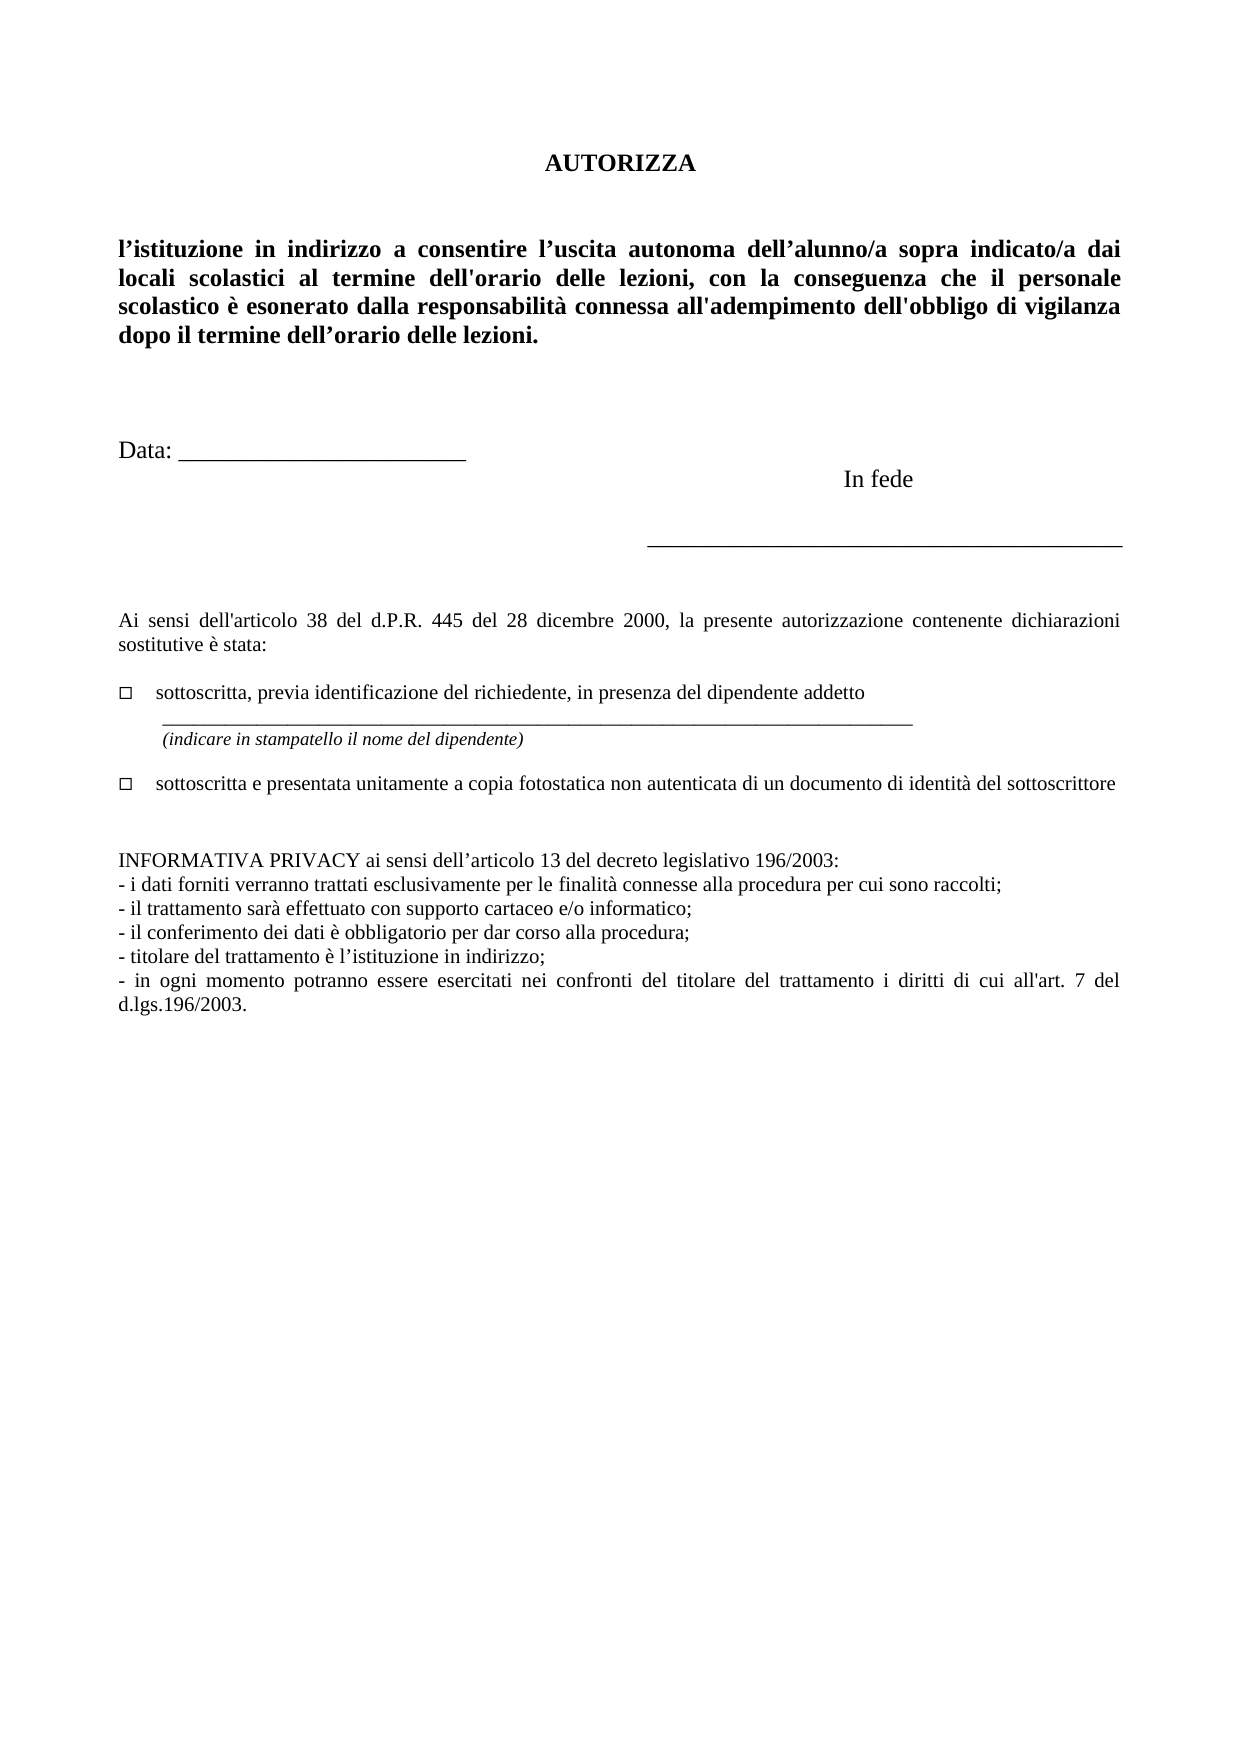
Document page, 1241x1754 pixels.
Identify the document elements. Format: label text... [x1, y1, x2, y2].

text ________________________________________________________________________ (indicare in stampatello il nome del dipendente) [162, 704, 1122, 749]
text - i dati forniti verranno trattati esclusivamente per le finalità connesse alla procedura per cui sono raccolti; [118, 872, 1122, 896]
text - il trattamento sarà effettuato con supporto cartaceo e/o informatico; [118, 896, 1122, 920]
list sottoscritta e presentata unitamente a copia fotostatica non autenticata di un documento di identità del sottoscrittore [118, 771, 1122, 795]
list sottoscritta, previa identificazione del richiedente, in presenza del dipendente addetto [118, 680, 1122, 704]
text - in ogni momento potranno essere esercitati nei confronti del titolare del trattamento i diritti di cui all'art. 7 del d.lgs.196/2003. [118, 968, 1122, 1016]
text INFORMATIVA PRIVACY ai sensi dell’articolo 13 del decreto legislativo 196/2003: [118, 848, 1122, 872]
text - il conferimento dei dati è obbligatorio per dar corso alla procedura; [118, 920, 1122, 944]
text In fede [561, 464, 1122, 493]
text l’istituzione in indirizzo a consentire l’uscita autonoma dell’alunno/a sopra indicato/a dai locali scolastici al termine dell'orario delle lezioni, con la conseguenza che il personale scolastico è esonerato dalla responsabilità connessa all'adempimento dell'obbligo di vigilanza dopo il termine dell’orario delle lezioni. [118, 234, 1122, 349]
text ______________________________________ [118, 521, 1122, 550]
text - titolare del trattamento è l’istituzione in indirizzo; [118, 944, 1122, 968]
text AUTORIZZA [118, 148, 1122, 176]
text Data: _______________________ [118, 435, 1122, 464]
text Ai sensi dell'articolo 38 del d.P.R. 445 del 28 dicembre 2000, la presente autorizzazione contenente dichiarazioni sostitutive è stata: [118, 608, 1122, 656]
